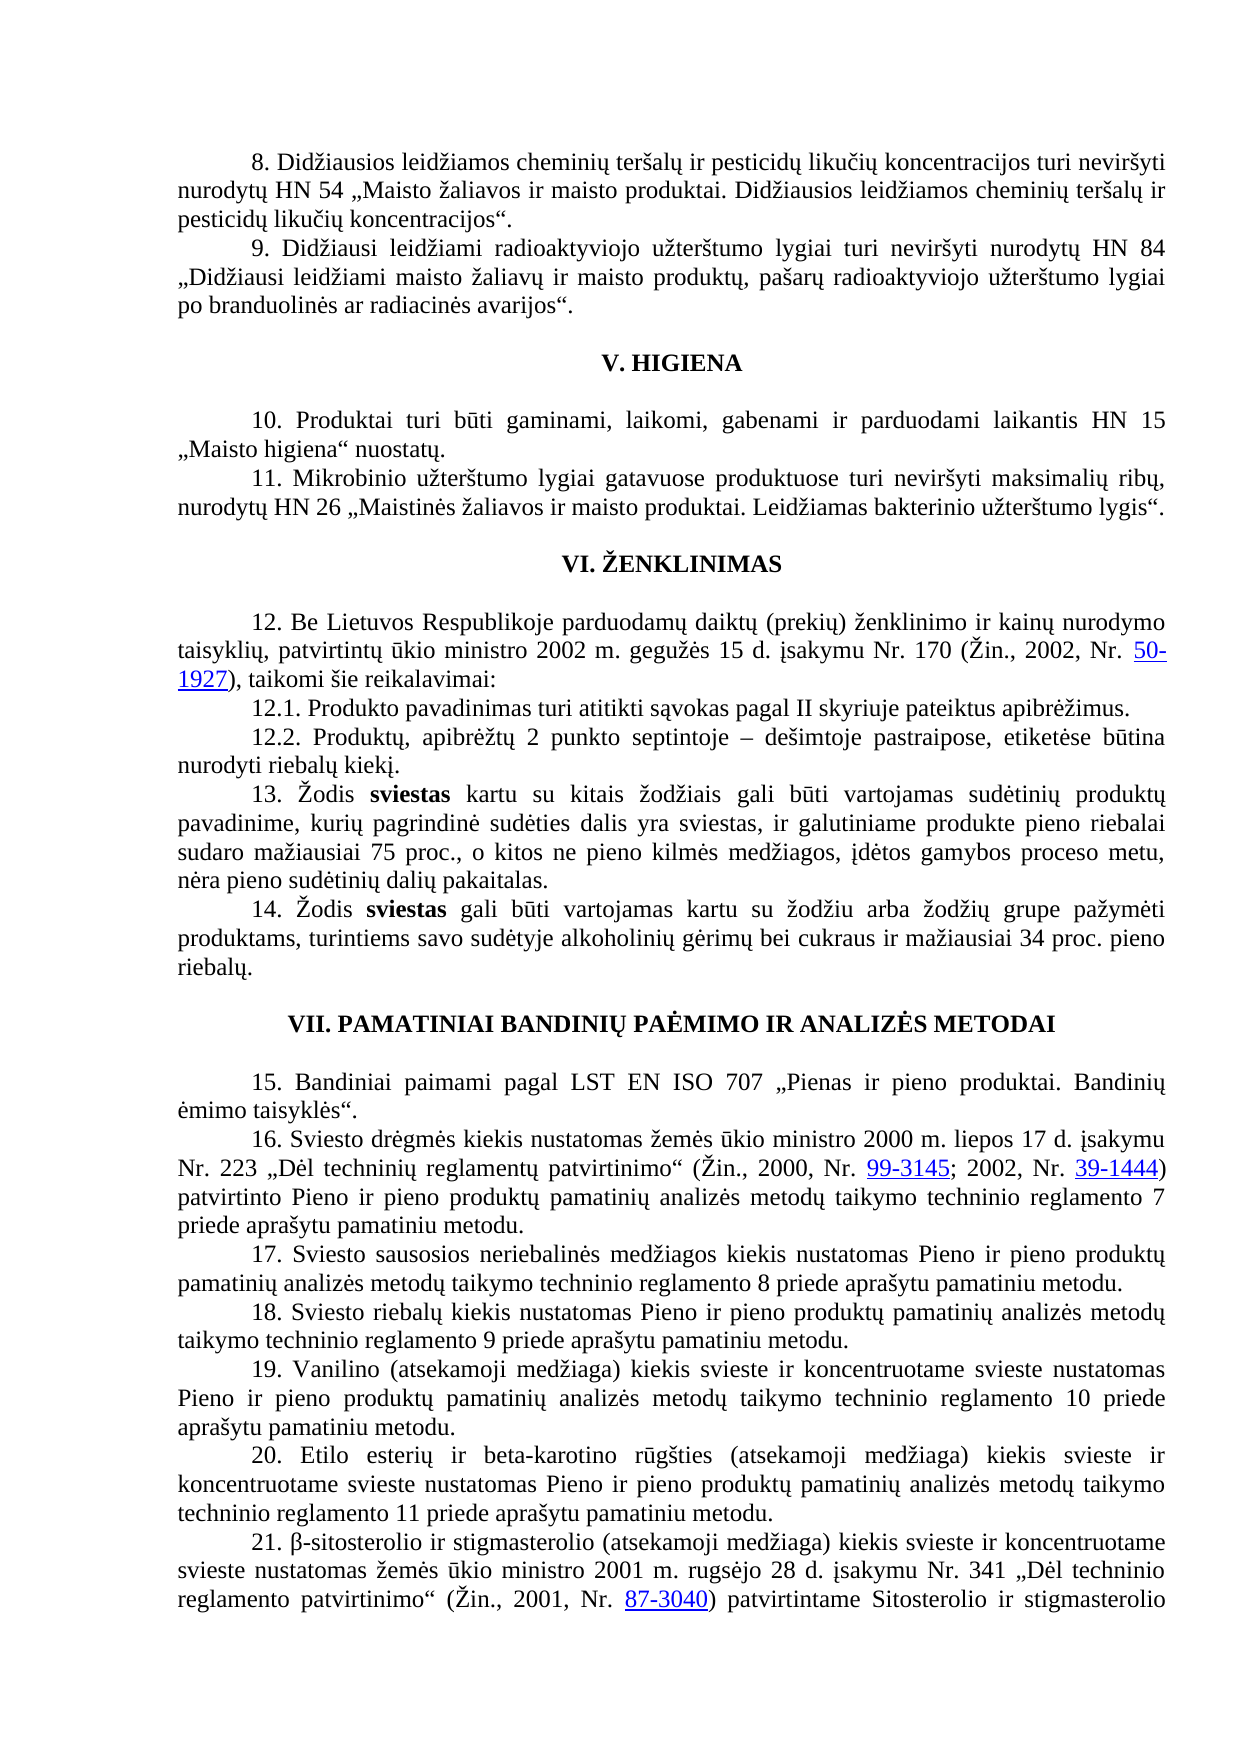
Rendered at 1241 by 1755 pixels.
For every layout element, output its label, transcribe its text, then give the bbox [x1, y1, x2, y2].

text VII. PAMATINIAI BANDINIŲ PAĖMIMO IR ANALIZĖS METODAI [177, 1009, 1166, 1038]
text 16. Sviesto drėgmės kiekis nustatomas žemės ūkio ministro 2000 m. liepos 17 d. įsakymu Nr. 223 „Dėl techninių reglamentų patvirtinimo“ (Žin., 2000, Nr. 99-3145; 2002, Nr. 39-1444) patvirtinto Pieno ir pieno produktų pamatinių analizės metodų taikymo techninio reglamento 7 priede aprašytu pamatiniu metodu. [177, 1124, 1166, 1239]
text V. HIGIENA [177, 348, 1166, 377]
text 15. Bandiniai paimami pagal LST EN ISO 707 „Pienas ir pieno produktai. Bandinių ėmimo taisyklės“. [177, 1067, 1166, 1124]
text VI. ŽENKLINIMAS [177, 549, 1166, 578]
text 13. Žodis sviestas kartu su kitais žodžiais gali būti vartojamas sudėtinių produktų pavadinime, kurių pagrindinė sudėties dalis yra sviestas, ir galutiniame produkte pieno riebalai sudaro mažiausiai 75 proc., o kitos ne pieno kilmės medžiagos, įdėtos gamybos proceso metu, nėra pieno sudėtinių dalių pakaitalas. [177, 779, 1166, 894]
text 8. Didžiausios leidžiamos cheminių teršalų ir pesticidų likučių koncentracijos turi neviršyti nurodytų HN 54 „Maisto žaliavos ir maisto produktai. Didžiausios leidžiamos cheminių teršalų ir pesticidų likučių koncentracijos“. [177, 147, 1166, 233]
text 12. Be Lietuvos Respublikoje parduodamų daiktų (prekių) ženklinimo ir kainų nurodymo taisyklių, patvirtintų ūkio ministro 2002 m. gegužės 15 d. įsakymu Nr. 170 (Žin., 2002, Nr. 50-1927), taikomi šie reikalavimai: [177, 607, 1166, 693]
text 20. Etilo esterių ir beta-karotino rūgšties (atsekamoji medžiaga) kiekis svieste ir koncentruotame svieste nustatomas Pieno ir pieno produktų pamatinių analizės metodų taikymo techninio reglamento 11 priede aprašytu pamatiniu metodu. [177, 1441, 1166, 1527]
text 12.2. Produktų, apibrėžtų 2 punkto septintoje – dešimtoje pastraipose, etiketėse būtina nurodyti riebalų kiekį. [177, 722, 1166, 779]
text 11. Mikrobinio užterštumo lygiai gatavuose produktuose turi neviršyti maksimalių ribų, nurodytų HN 26 „Maistinės žaliavos ir maisto produktai. Leidžiamas bakterinio užterštumo lygis“. [177, 463, 1166, 521]
text 18. Sviesto riebalų kiekis nustatomas Pieno ir pieno produktų pamatinių analizės metodų taikymo techninio reglamento 9 priede aprašytu pamatiniu metodu. [177, 1297, 1166, 1354]
text 12.1. Produkto pavadinimas turi atitikti sąvokas pagal II skyriuje pateiktus apibrėžimus. [177, 693, 1166, 722]
text 19. Vanilino (atsekamoji medžiaga) kiekis svieste ir koncentruotame svieste nustatomas Pieno ir pieno produktų pamatinių analizės metodų taikymo techninio reglamento 10 priede aprašytu pamatiniu metodu. [177, 1354, 1166, 1441]
text 10. Produktai turi būti gaminami, laikomi, gabenami ir parduodami laikantis HN 15 „Maisto higiena“ nuostatų. [177, 406, 1166, 463]
text 14. Žodis sviestas gali būti vartojamas kartu su žodžiu arba žodžių grupe pažymėti produktams, turintiems savo sudėtyje alkoholinių gėrimų bei cukraus ir mažiausiai 34 proc. pieno riebalų. [177, 894, 1166, 981]
text 9. Didžiausi leidžiami radioaktyviojo užterštumo lygiai turi neviršyti nurodytų HN 84 „Didžiausi leidžiami maisto žaliavų ir maisto produktų, pašarų radioaktyviojo užterštumo lygiai po branduolinės ar radiacinės avarijos“. [177, 233, 1166, 319]
text 21. β-sitosterolio ir stigmasterolio (atsekamoji medžiaga) kiekis svieste ir koncentruotame svieste nustatomas žemės ūkio ministro 2001 m. rugsėjo 28 d. įsakymu Nr. 341 „Dėl techninio reglamento patvirtinimo“ (Žin., 2001, Nr. 87-3040) patvirtintame Sitosterolio ir stigmasterolio [177, 1527, 1166, 1613]
text 17. Sviesto sausosios neriebalinės medžiagos kiekis nustatomas Pieno ir pieno produktų pamatinių analizės metodų taikymo techninio reglamento 8 priede aprašytu pamatiniu metodu. [177, 1239, 1166, 1297]
